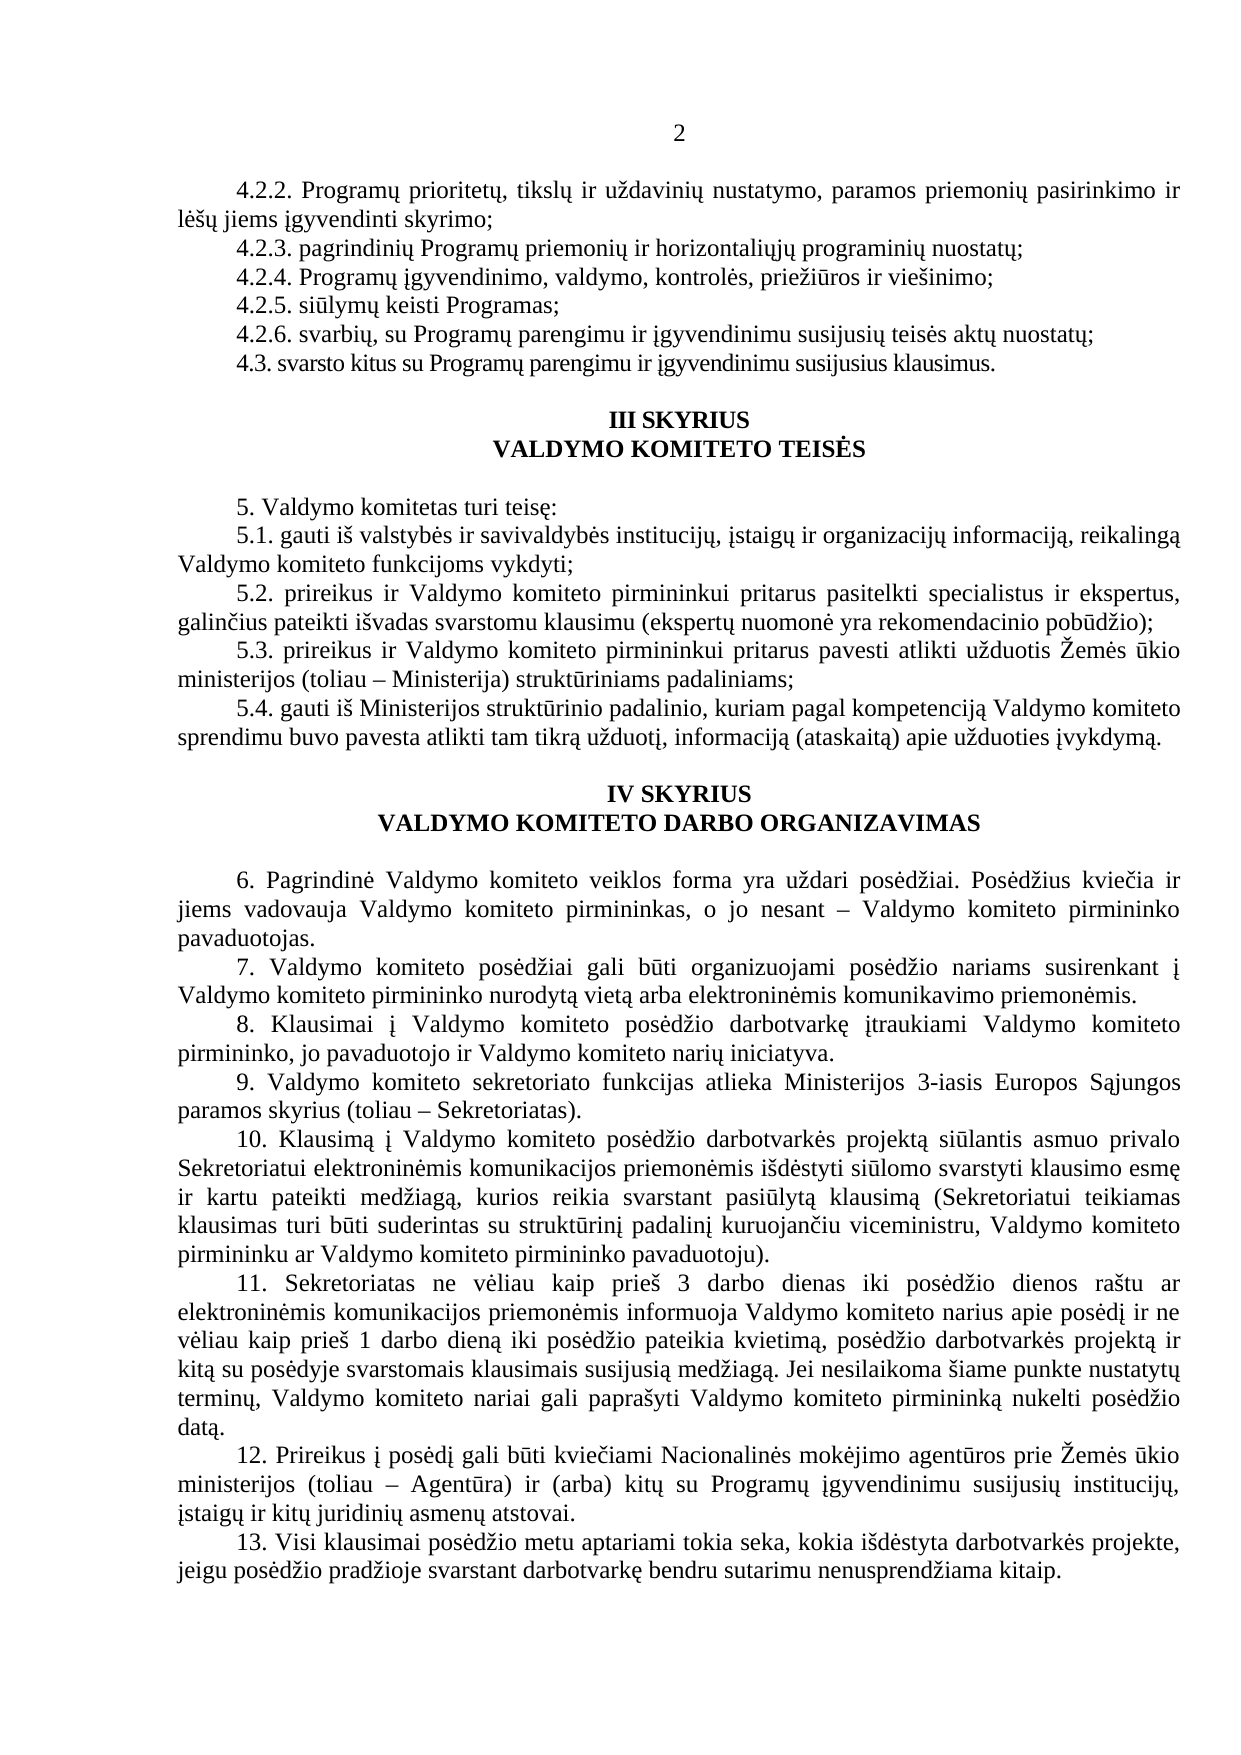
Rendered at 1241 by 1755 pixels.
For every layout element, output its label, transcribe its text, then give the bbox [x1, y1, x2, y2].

text 7. Valdymo komiteto posėdžiai gali būti organizuojami posėdžio nariams susirenkant į Valdymo komiteto pirmininko nurodytą vietą arba elektroninėmis komunikavimo priemonėmis. [177, 952, 1181, 1009]
text 4.2.3. pagrindinių Programų priemonių ir horizontaliųjų programinių nuostatų; [177, 233, 1181, 262]
text VALDYMO KOMITETO DARBO ORGANIZAVIMAS [177, 808, 1181, 837]
text 11. Sekretoriatas ne vėliau kaip prieš 3 darbo dienas iki posėdžio dienos raštu ar elektroninėmis komunikacijos priemonėmis informuoja Valdymo komiteto narius apie posėdį ir ne vėliau kaip prieš 1 darbo dieną iki posėdžio pateikia kvietimą, posėdžio darbotvarkės projektą ir kitą su posėdyje svarstomais klausimais susijusią medžiagą. Jei nesilaikoma šiame punkte nustatytų terminų, Valdymo komiteto nariai gali paprašyti Valdymo komiteto pirmininką nukelti posėdžio datą. [177, 1268, 1181, 1441]
text 4.2.2. Programų prioritetų, tikslų ir uždavinių nustatymo, paramos priemonių pasirinkimo ir lėšų jiems įgyvendinti skyrimo; [177, 176, 1181, 233]
text 5.1. gauti iš valstybės ir savivaldybės institucijų, įstaigų ir organizacijų informaciją, reikalingą Valdymo komiteto funkcijoms vykdyti; [177, 521, 1181, 578]
text 10. Klausimą į Valdymo komiteto posėdžio darbotvarkės projektą siūlantis asmuo privalo Sekretoriatui elektroninėmis komunikacijos priemonėmis išdėstyti siūlomo svarstyti klausimo esmę ir kartu pateikti medžiagą, kurios reikia svarstant pasiūlytą klausimą (Sekretoriatui teikiamas klausimas turi būti suderintas su struktūrinį padalinį kuruojančiu viceministru, Valdymo komiteto pirmininku ar Valdymo komiteto pirmininko pavaduotoju). [177, 1124, 1181, 1268]
text 5. Valdymo komitetas turi teisę: [177, 492, 1181, 521]
text 5.3. prireikus ir Valdymo komiteto pirmininkui pritarus pavesti atlikti užduotis Žemės ūkio ministerijos (toliau – Ministerija) struktūriniams padaliniams; [177, 636, 1181, 693]
text 12. Prireikus į posėdį gali būti kviečiami Nacionalinės mokėjimo agentūros prie Žemės ūkio ministerijos (toliau – Agentūra) ir (arba) kitų su Programų įgyvendinimu susijusių institucijų, įstaigų ir kitų juridinių asmenų atstovai. [177, 1441, 1181, 1527]
text 5.2. prireikus ir Valdymo komiteto pirmininkui pritarus pasitelkti specialistus ir ekspertus, galinčius pateikti išvadas svarstomu klausimu (ekspertų nuomonė yra rekomendacinio pobūdžio); [177, 578, 1181, 636]
text 13. Visi klausimai posėdžio metu aptariami tokia seka, kokia išdėstyta darbotvarkės projekte, jeigu posėdžio pradžioje svarstant darbotvarkę bendru sutarimu nenusprendžiama kitaip. [177, 1527, 1181, 1584]
text 4.2.4. Programų įgyvendinimo, valdymo, kontrolės, priežiūros ir viešinimo; [177, 262, 1181, 291]
text VALDYMO KOMITETO teisės [177, 434, 1181, 463]
text 4.2.5. siūlymų keisti Programas; [177, 291, 1181, 319]
text 4.3. svarsto kitus su Programų parengimu ir įgyvendinimu susijusius klausimus. [177, 348, 1181, 377]
text 9. Valdymo komiteto sekretoriato funkcijas atlieka Ministerijos 3-iasis Europos Sąjungos paramos skyrius (toliau – Sekretoriatas). [177, 1067, 1181, 1124]
text 4.2.6. svarbių, su Programų parengimu ir įgyvendinimu susijusių teisės aktų nuostatų; [177, 319, 1181, 348]
text 6. Pagrindinė Valdymo komiteto veiklos forma yra uždari posėdžiai. Posėdžius kviečia ir jiems vadovauja Valdymo komiteto pirmininkas, o jo nesant – Valdymo komiteto pirmininko pavaduotojas. [177, 866, 1181, 952]
text III SKYRIUS [177, 406, 1181, 434]
text 5.4. gauti iš Ministerijos struktūrinio padalinio, kuriam pagal kompetenciją Valdymo komiteto sprendimu buvo pavesta atlikti tam tikrą užduotį, informaciją (ataskaitą) apie užduoties įvykdymą. [177, 693, 1181, 751]
text 8. Klausimai į Valdymo komiteto posėdžio darbotvarkę įtraukiami Valdymo komiteto pirmininko, jo pavaduotojo ir Valdymo komiteto narių iniciatyva. [177, 1009, 1181, 1067]
text IV SKYRIUS [177, 779, 1181, 808]
